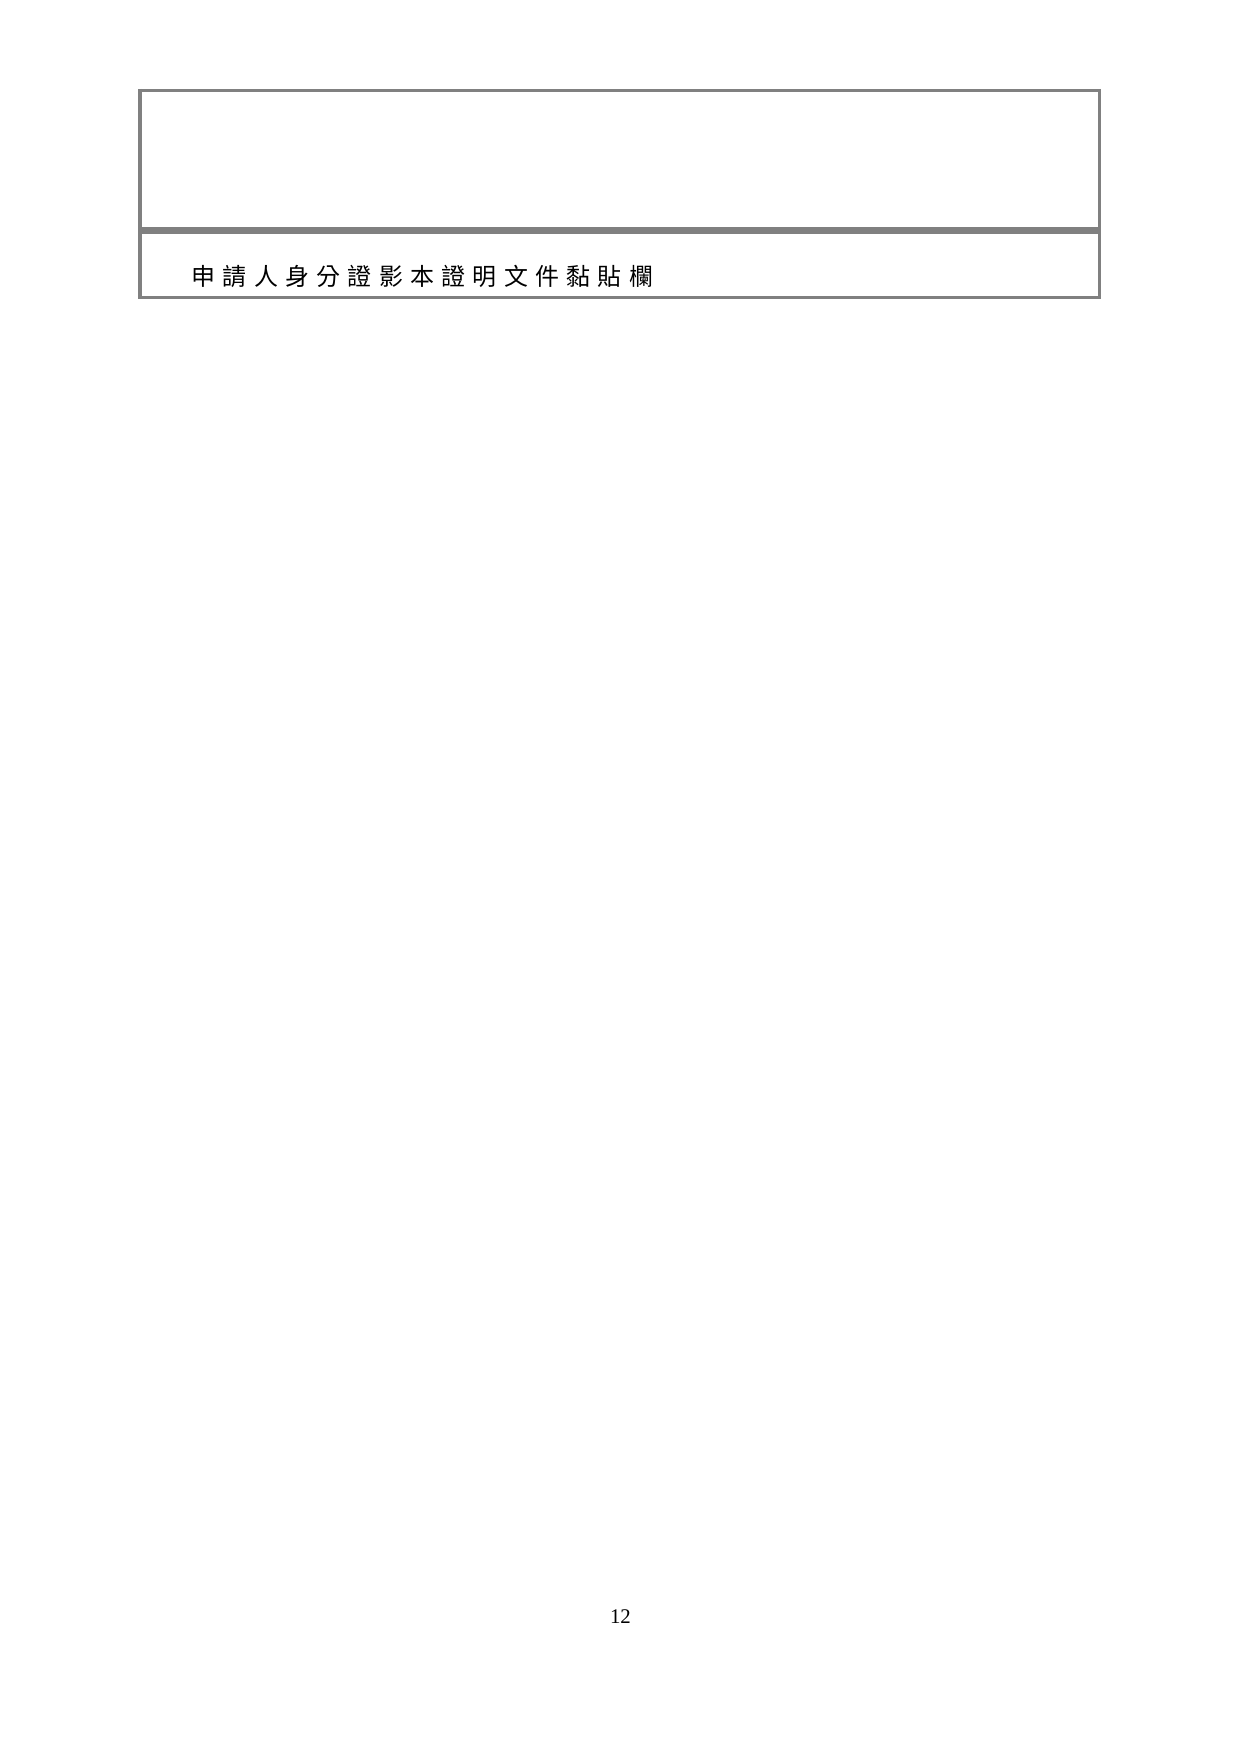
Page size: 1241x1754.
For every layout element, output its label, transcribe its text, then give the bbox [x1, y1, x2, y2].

table_header 申請人身分證影本證明文件黏貼欄 [142, 234, 1098, 296]
table_header [142, 92, 1098, 227]
